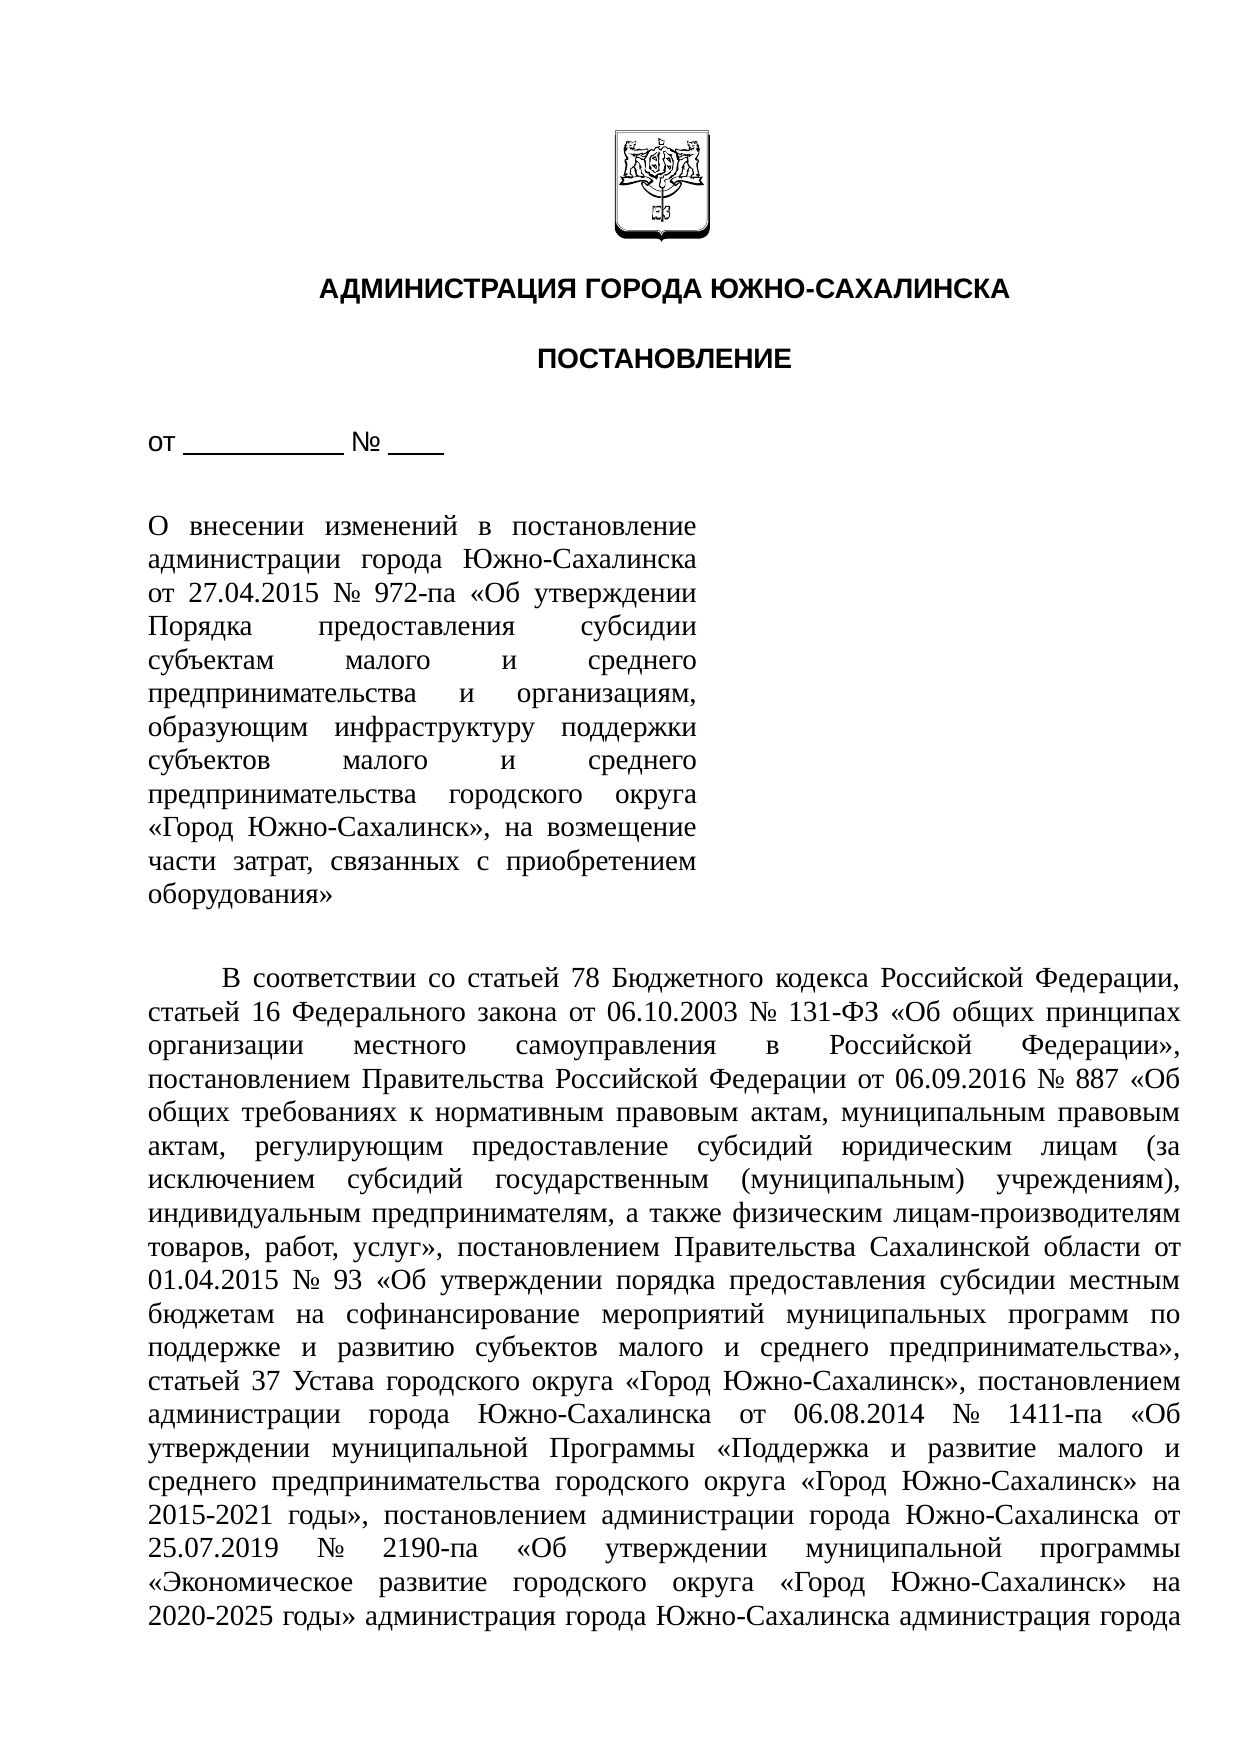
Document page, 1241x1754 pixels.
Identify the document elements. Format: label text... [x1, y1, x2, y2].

text В соответствии со статьей 78 Бюджетного кодекса Российской Федерации, статьей 16 Федерального закона от 06.10.2003 № 131-ФЗ «Об общих принципах организации местного самоуправления в Российской Федерации», постановлением Правительства Российской Федерации от 06.09.2016 № 887 «Об общих требованиях к нормативным правовым актам, муниципальным правовым актам, регулирующим предоставление субсидий юридическим лицам (за исключением субсидий государственным (муниципальным) учреждениям), индивидуальным предпринимателям, а также физическим лицам-производителям товаров, работ, услуг», постановлением Правительства Сахалинской области от 01.04.2015 № 93 «Об утверждении порядка предоставления субсидии местным бюджетам на софинансирование мероприятий муниципальных программ по поддержке и развитию субъектов малого и среднего предпринимательства», статьей 37 Устава городского округа «Город Южно-Сахалинск», постановлением администрации города Южно-Сахалинска от 06.08.2014 № 1411-па «Об утверждении муниципальной Программы «Поддержка и развитие малого и среднего предпринимательства городского округа «Город Южно-Сахалинск» на 2015-2021 годы», постановлением администрации города Южно-Сахалинска от 25.07.2019 № 2190-па «Об утверждении муниципальной программы «Экономическое развитие городского округа «Город Южно-Сахалинск» на 2020-2025 годы» администрация города Южно-Сахалинска администрация города [148, 961, 1181, 1631]
text от № [148, 425, 1181, 458]
text ПОСТАНОВЛЕНИЕ [148, 342, 1181, 375]
text О внесении изменений в постановление администрации города Южно-Сахалинска от 27.04.2015 № 972-па «Об утверждении Порядка предоставления субсидии субъектам малого и среднего предпринимательства и организациям, образующим инфраструктуру поддержки субъектов малого и среднего предпринимательства городского округа «Город Южно-Сахалинск», на возмещение части затрат, связанных с приобретением оборудования» [148, 508, 697, 910]
text АДМИНИСТРАЦИЯ ГОРОДА ЮЖНО-САХАЛИНСКА [148, 272, 1181, 304]
